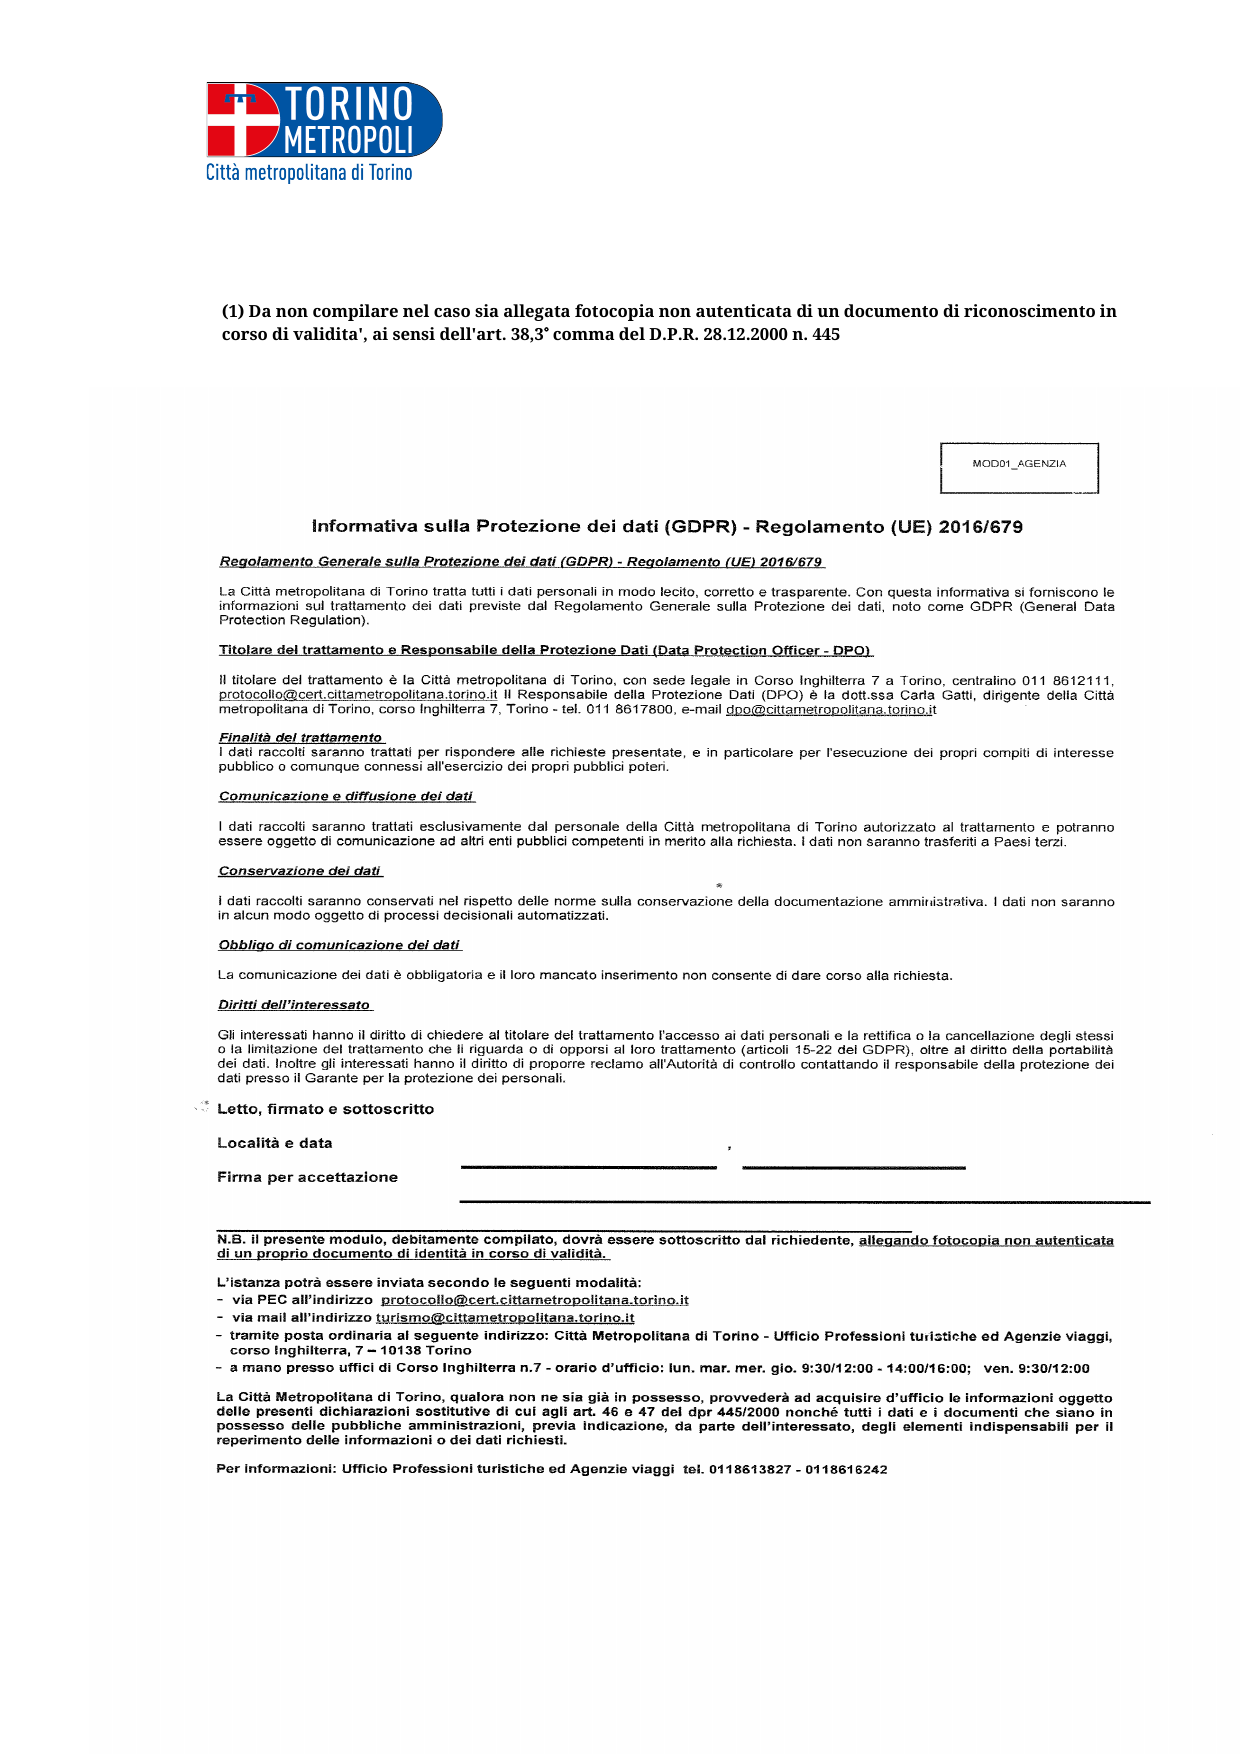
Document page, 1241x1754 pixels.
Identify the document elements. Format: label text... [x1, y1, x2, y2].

text (1) Da non compilare nel caso sia allegata fotocopia non autenticata di un documento di riconoscimento in corso di validita', ai sensi dell'art. 38,3° comma del D.P.R. 28.12.2000 n. 445 [222, 300, 1122, 345]
picture [88, 387, 1241, 1754]
picture [206, 82, 443, 184]
